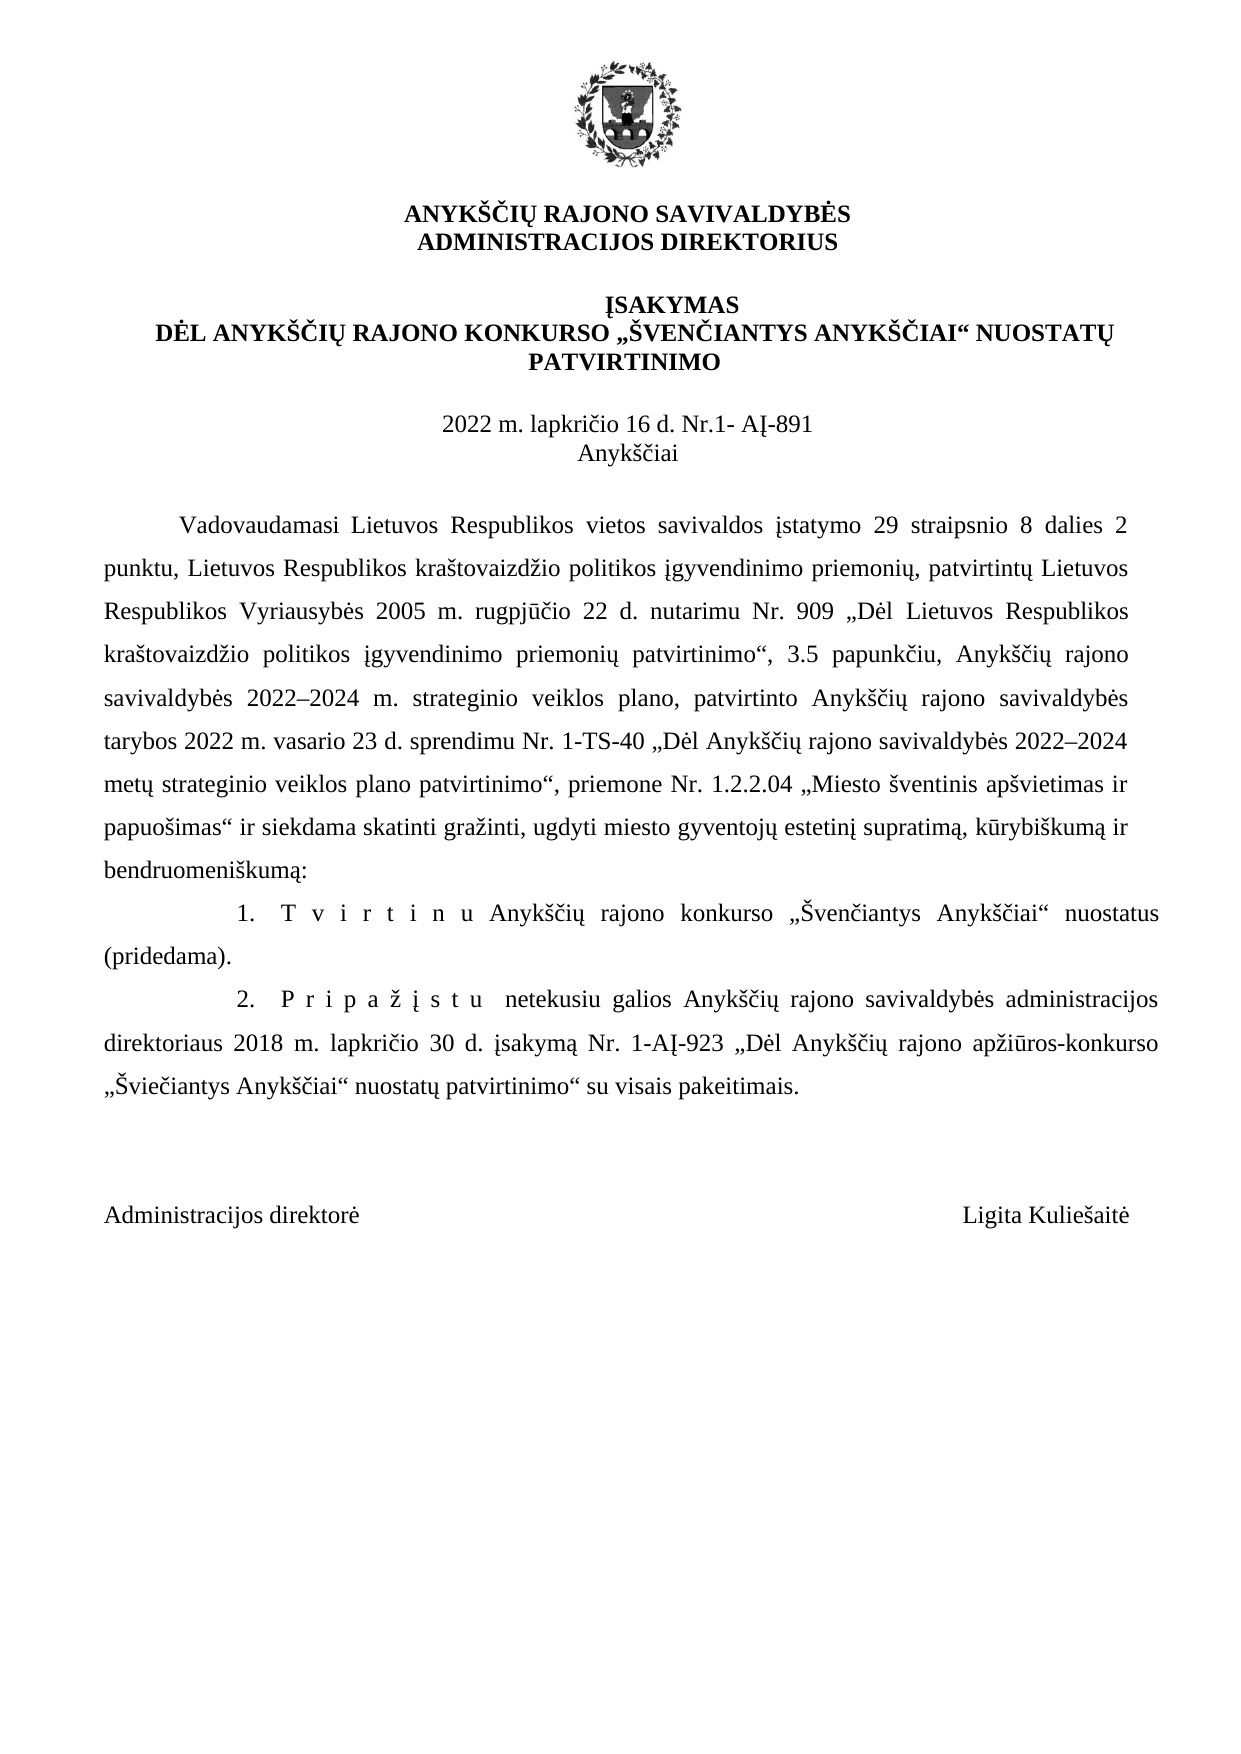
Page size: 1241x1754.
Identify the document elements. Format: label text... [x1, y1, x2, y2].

text Anykščiai [103, 438, 1152, 467]
text Administracijos direktorė Ligita Kuliešaitė [103, 1200, 1160, 1229]
text 2022 m. lapkričio 16 d. Nr.1- AĮ-891 [103, 409, 1152, 438]
text Vadovaudamasi Lietuvos Respublikos vietos savivaldos įstatymo 29 straipsnio 8 dalies 2 punktu, Lietuvos Respublikos kraštovaizdžio politikos įgyvendinimo priemonių, patvirtintų Lietuvos Respublikos Vyriausybės 2005 m. rugpjūčio 22 d. nutarimu Nr. 909 „Dėl Lietuvos Respublikos kraštovaizdžio politikos įgyvendinimo priemonių patvirtinimo“, 3.5 papunkčiu, Anykščių rajono savivaldybės 2022–2024 m. strateginio veiklos plano, patvirtinto Anykščių rajono savivaldybės tarybos 2022 m. vasario 23 d. sprendimu Nr. 1-TS-40 „Dėl Anykščių rajono savivaldybės 2022–2024 metų strateginio veiklos plano patvirtinimo“, priemone Nr. 1.2.2.04 „Miesto šventinis apšvietimas ir papuošimas“ ir siekdama skatinti gražinti, ugdyti miesto gyventojų estetinį supratimą, kūrybiškumą ir bendruomeniškumą: [103, 510, 1129, 884]
text ANYKŠČIŲ RAJONO SAVIVALDYBĖS [103, 199, 1152, 227]
text 2. P r i p a ž į s t u netekusiu galios Anykščių rajono savivaldybės administracijos direktoriaus 2018 m. lapkričio 30 d. įsakymą Nr. 1-AĮ-923 „Dėl Anykščių rajono apžiūros-konkurso „Šviečiantys Anykščiai“ nuostatų patvirtinimo“ su visais pakeitimais. [103, 984, 1160, 1099]
text ADMINISTRACIJOS DIREKTORIUS [103, 227, 1152, 256]
text 1. T v i r t i n u Anykščių rajono konkurso „Švenčiantys Anykščiai“ nuostatus (pridedama). [103, 898, 1160, 970]
text DĖL ANYKŠČIŲ RAJONO KONKURSO „ŠVENČIANTYS ANYKŠČIAI“ NUOSTATŲ PATVIRTINIMO [103, 318, 1152, 376]
text ĮSAKYMAS [103, 290, 1152, 318]
